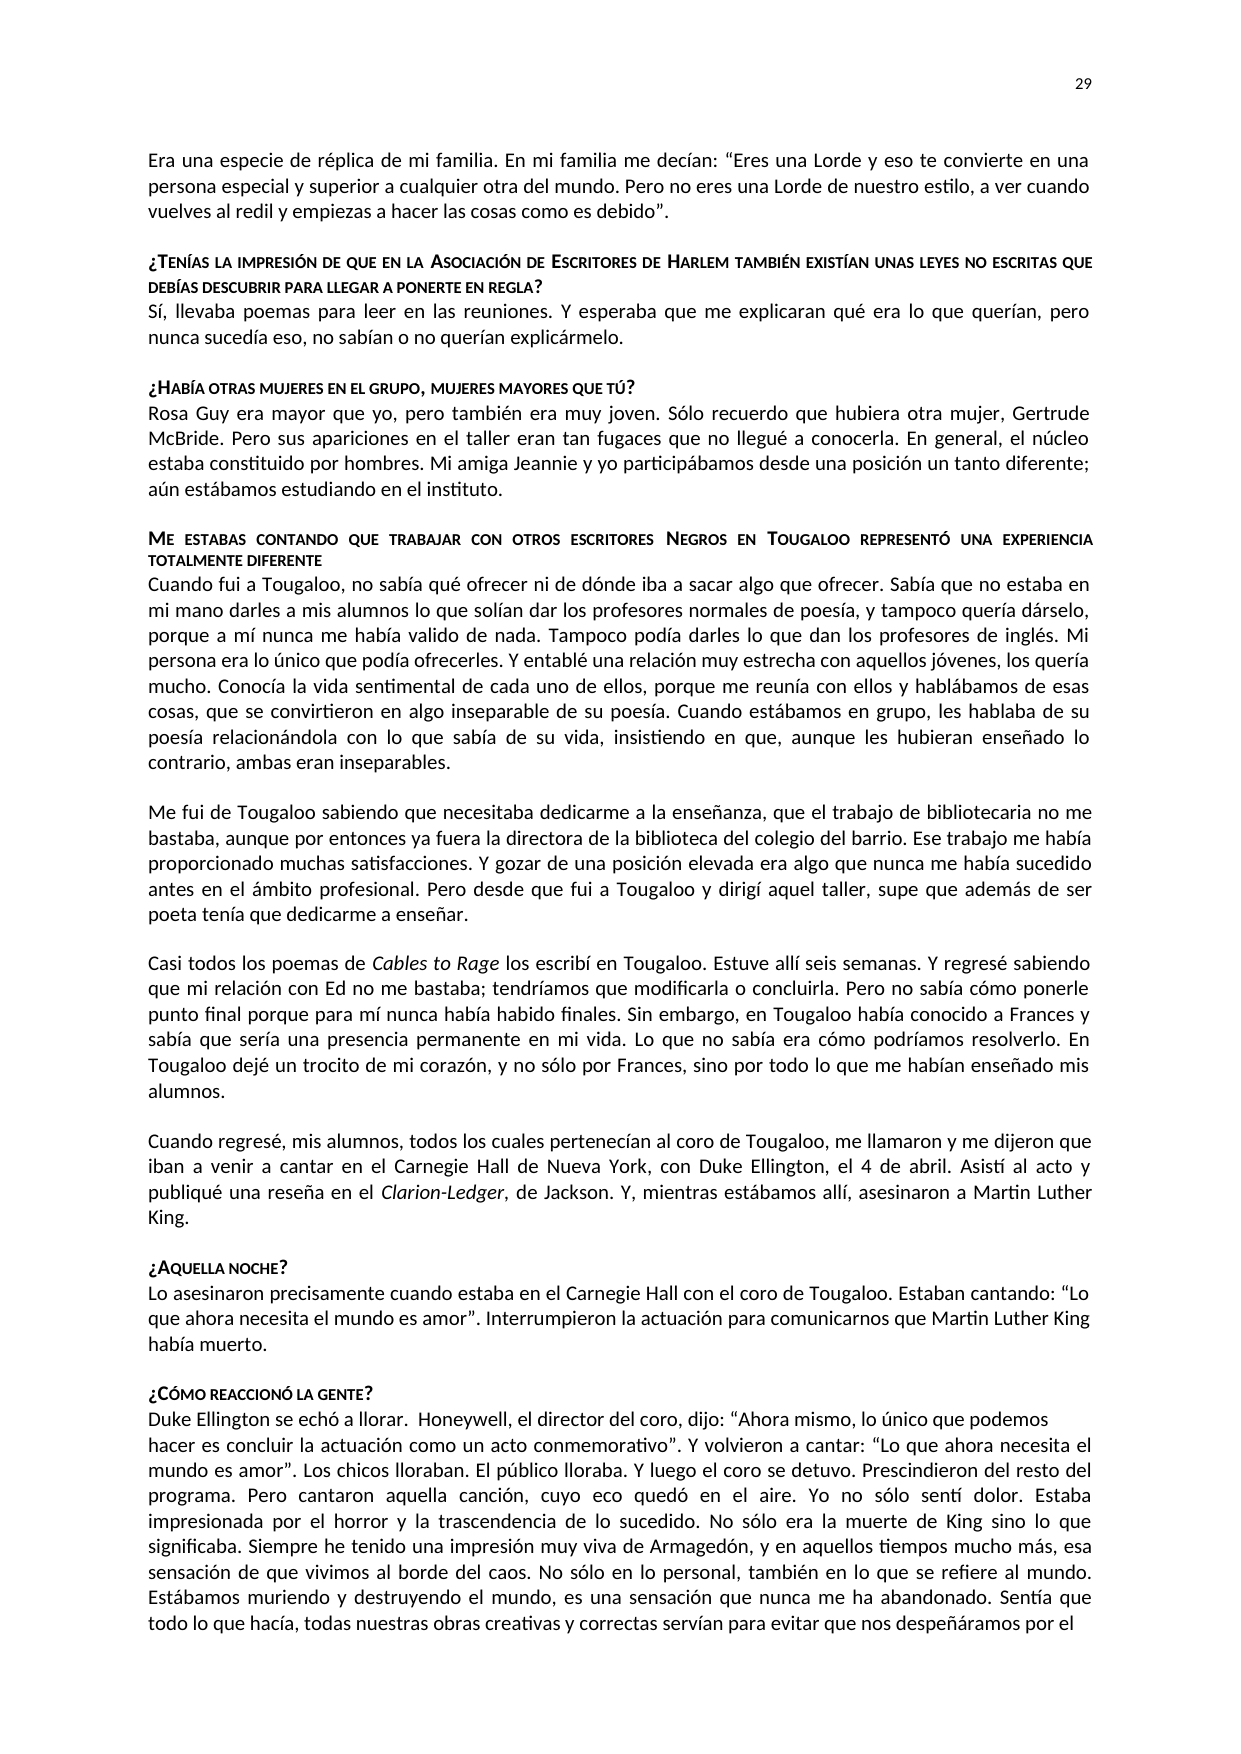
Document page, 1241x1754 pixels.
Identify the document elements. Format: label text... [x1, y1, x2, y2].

text Era una especie de réplica de mi familia. En mi familia me decían: “Eres una Lorde y eso te convierte en una persona especial y superior a cualquier otra del mundo. Pero no eres una Lorde de nuestro estilo, a ver cuando vuelves al redil y empiezas a hacer las cosas como es debido”. [148, 147, 1092, 224]
text Sí, llevaba poemas para leer en las reuniones. Y esperaba que me explicaran qué era lo que querían, pero nunca sucedía eso, no sabían o no querían explicármelo. [148, 298, 1092, 350]
text Rosa Guy era mayor que yo, pero también era muy joven. Sólo recuerdo que hubiera otra mujer, Gertrude McBride. Pero sus apariciones en el taller eran tan fugaces que no llegué a conocerla. En general, el núcleo estaba constituido por hombres. Mi amiga Jeannie y yo participábamos desde una posición un tanto diferente; aún estábamos estudiando en el instituto. [148, 400, 1092, 501]
text Duke Ellington se echó a llorar. Honeywell, el director del coro, dijo: “Ahora mismo, lo único que podemos [148, 1406, 1094, 1432]
text Cuando fui a Tougaloo, no sabía qué ofrecer ni de dónde iba a sacar algo que ofrecer. Sabía que no estaba en mi mano darles a mis alumnos lo que solían dar los profesores normales de poesía, y tampoco quería dárselo, porque a mí nunca me había valido de nada. Tampoco podía darles lo que dan los profesores de inglés. Mi persona era lo único que podía ofrecerles. Y entablé una relación muy estrecha con aquellos jóvenes, los quería mucho. Conocía la vida sentimental de cada uno de ellos, porque me reunía con ellos y hablábamos de esas cosas, que se convirtieron en algo inseparable de su poesía. Cuando estábamos en grupo, les hablaba de su poesía relacionándola con lo que sabía de su vida, insistiendo en que, aunque les hubieran enseñado lo contrario, ambas eran inseparables. [148, 571, 1092, 775]
text ¿AQUELLA NOCHE? [148, 1254, 1094, 1280]
text 29 [1075, 73, 1094, 94]
text ¿HABÍA OTRAS MUJERES EN EL GRUPO, MUJERES MAYORES QUE TÚ? [148, 374, 1094, 399]
text hacer es concluir la actuación como un acto conmemorativo”. Y volvieron a cantar: “Lo que ahora necesita el mundo es amor”. Los chicos lloraban. El público lloraba. Y luego el coro se detuvo. Prescindieron del resto del programa. Pero cantaron aquella canción, cuyo eco quedó en el aire. Yo no sólo sentí dolor. Estaba impresionada por el horror y la trascendencia de lo sucedido. No sólo era la muerte de King sino lo que significaba. Siempre he tenido una impresión muy viva de Armagedón, y en aquellos tiempos mucho más, esa sensación de que vivimos al borde del caos. No sólo en lo personal, también en lo que se refiere al mundo. Estábamos muriendo y destruyendo el mundo, es una sensación que nunca me ha abandonado. Sentía que todo lo que hacía, todas nuestras obras creativas y correctas servían para evitar que nos despeñáramos por el [148, 1432, 1094, 1635]
text ¿TENÍAS LA IMPRESIÓN DE QUE EN LA ASOCIACIÓN DE ESCRITORES DE HARLEM TAMBIÉN EXISTÍAN UNAS LEYES NO ESCRITAS QUE DEBÍAS DESCUBRIR PARA LLEGAR A PONERTE EN REGLA? [148, 249, 1094, 298]
text Casi todos los poemas de Cables to Rage los escribí en Tougaloo. Estuve allí seis semanas. Y regresé sabiendo que mi relación con Ed no me bastaba; tendríamos que modificarla o concluirla. Pero no sabía cómo ponerle punto final porque para mí nunca había habido finales. Sin embargo, en Tougaloo había conocido a Frances y sabía que sería una presencia permanente en mi vida. Lo que no sabía era cómo podríamos resolverlo. En Tougaloo dejé un trocito de mi corazón, y no sólo por Frances, sino por todo lo que me habían enseñado mis alumnos. [148, 950, 1092, 1103]
text ¿CÓMO REACCIONÓ LA GENTE? [148, 1381, 1094, 1406]
text ME ESTABAS CONTANDO QUE TRABAJAR CON OTROS ESCRITORES NEGROS EN TOUGALOO REPRESENTÓ UNA EXPERIENCIA TOTALMENTE DIFERENTE [148, 526, 1094, 571]
text Cuando regresé, mis alumnos, todos los cuales pertenecían al coro de Tougaloo, me llamaron y me dijeron que iban a venir a cantar en el Carnegie Hall de Nueva York, con Duke Ellington, el 4 de abril. Asistí al acto y publiqué una reseña en el Clarion-Ledger, de Jackson. Y, mientras estábamos allí, asesinaron a Martin Luther King. [148, 1128, 1094, 1230]
text Me fui de Tougaloo sabiendo que necesitaba dedicarme a la enseñanza, que el trabajo de bibliotecaria no me bastaba, aunque por entonces ya fuera la directora de la biblioteca del colegio del barrio. Ese trabajo me había proporcionado muchas satisfacciones. Y gozar de una posición elevada era algo que nunca me había sucedido antes en el ámbito profesional. Pero desde que fui a Tougaloo y dirigí aquel taller, supe que además de ser poeta tenía que dedicarme a enseñar. [148, 799, 1094, 927]
text Lo asesinaron precisamente cuando estaba en el Carnegie Hall con el coro de Tougaloo. Estaban cantando: “Lo que ahora necesita el mundo es amor”. Interrumpieron la actuación para comunicarnos que Martin Luther King había muerto. [148, 1280, 1092, 1356]
